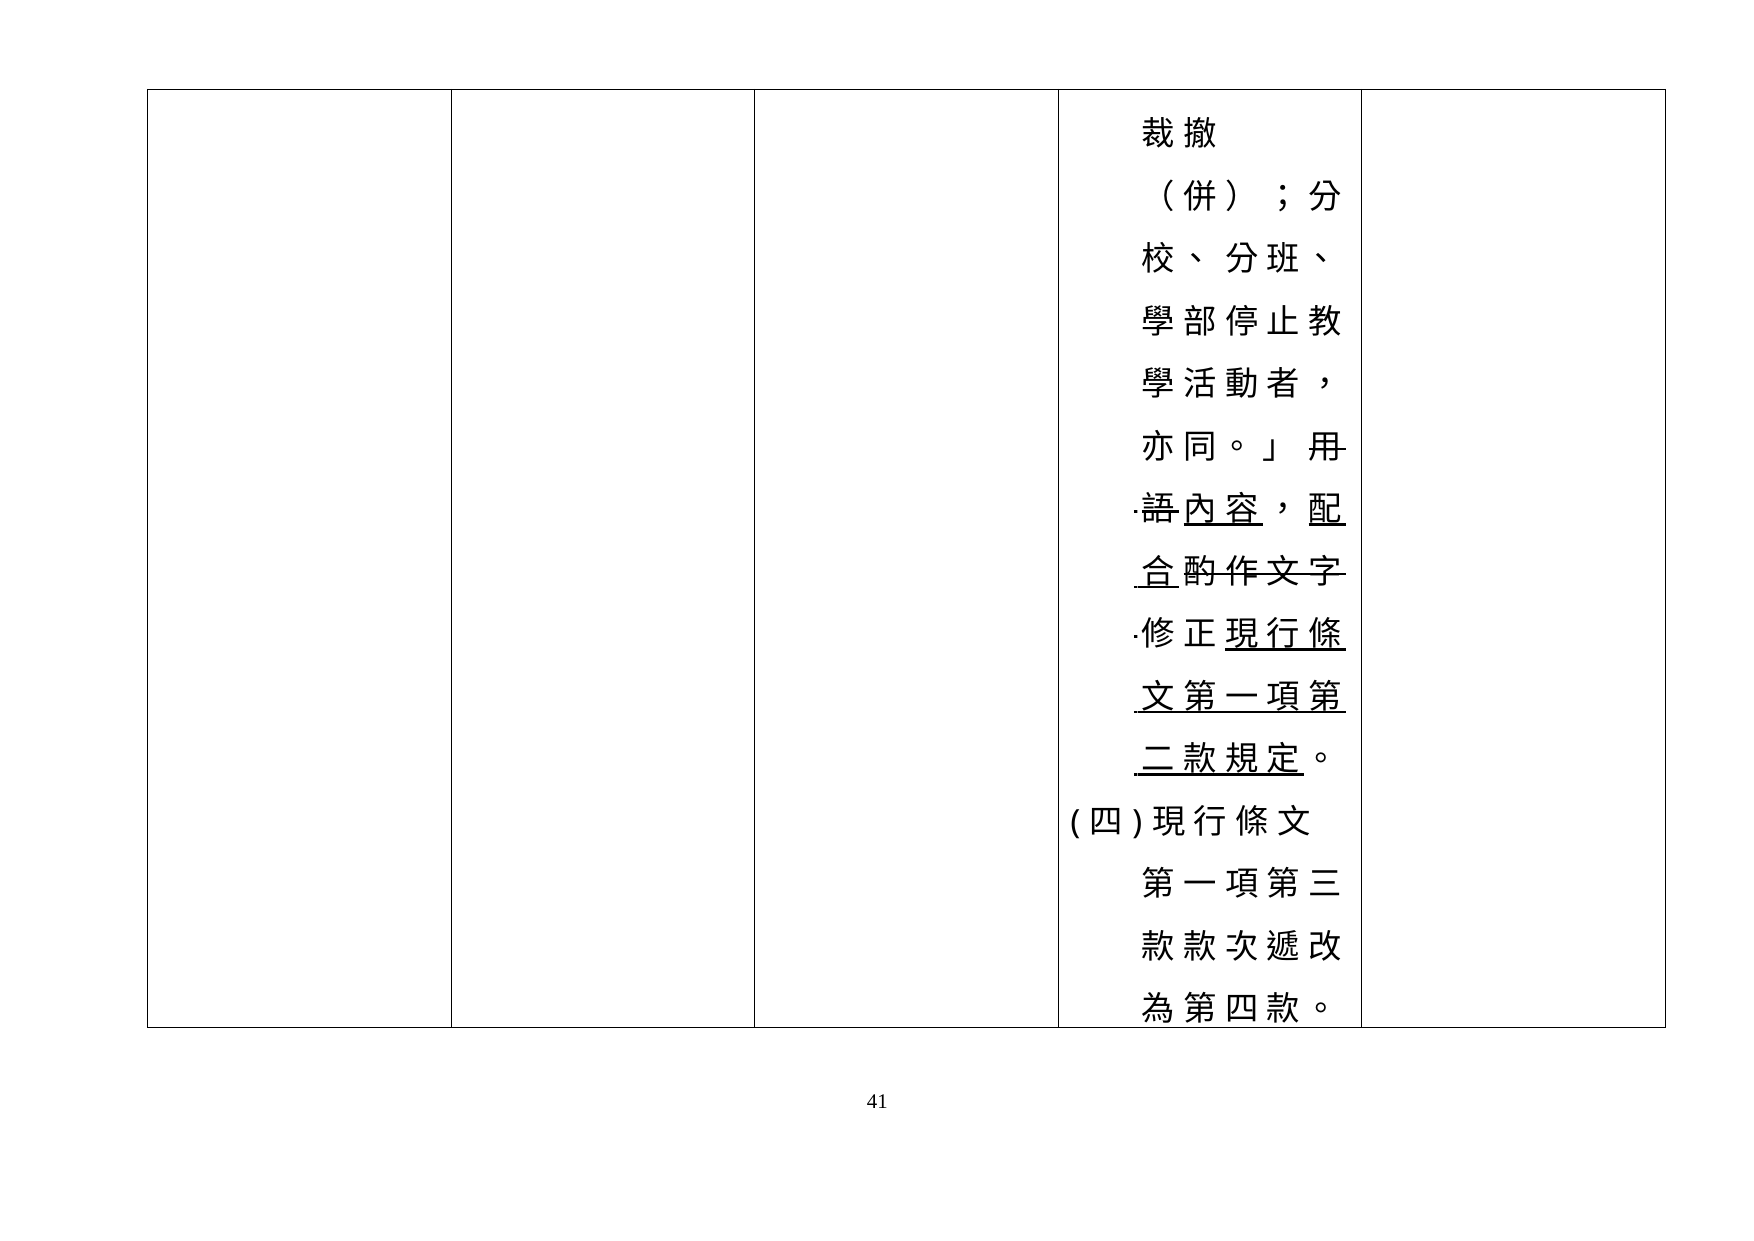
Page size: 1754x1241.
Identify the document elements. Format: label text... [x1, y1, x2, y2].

table_cell [452, 90, 754, 1027]
table_cell [148, 90, 451, 1027]
table_cell [755, 90, 1058, 1027]
table_cell [1362, 90, 1665, 1027]
table_cell 裁撤（併）；分校、分班、學部停止教學活動者，亦同。」用語內容，配合酌作文字修正現行條文第一項第二款規定。 (四)現行條文第一項第三款款次遞改為第四款。 [1059, 90, 1361, 1027]
